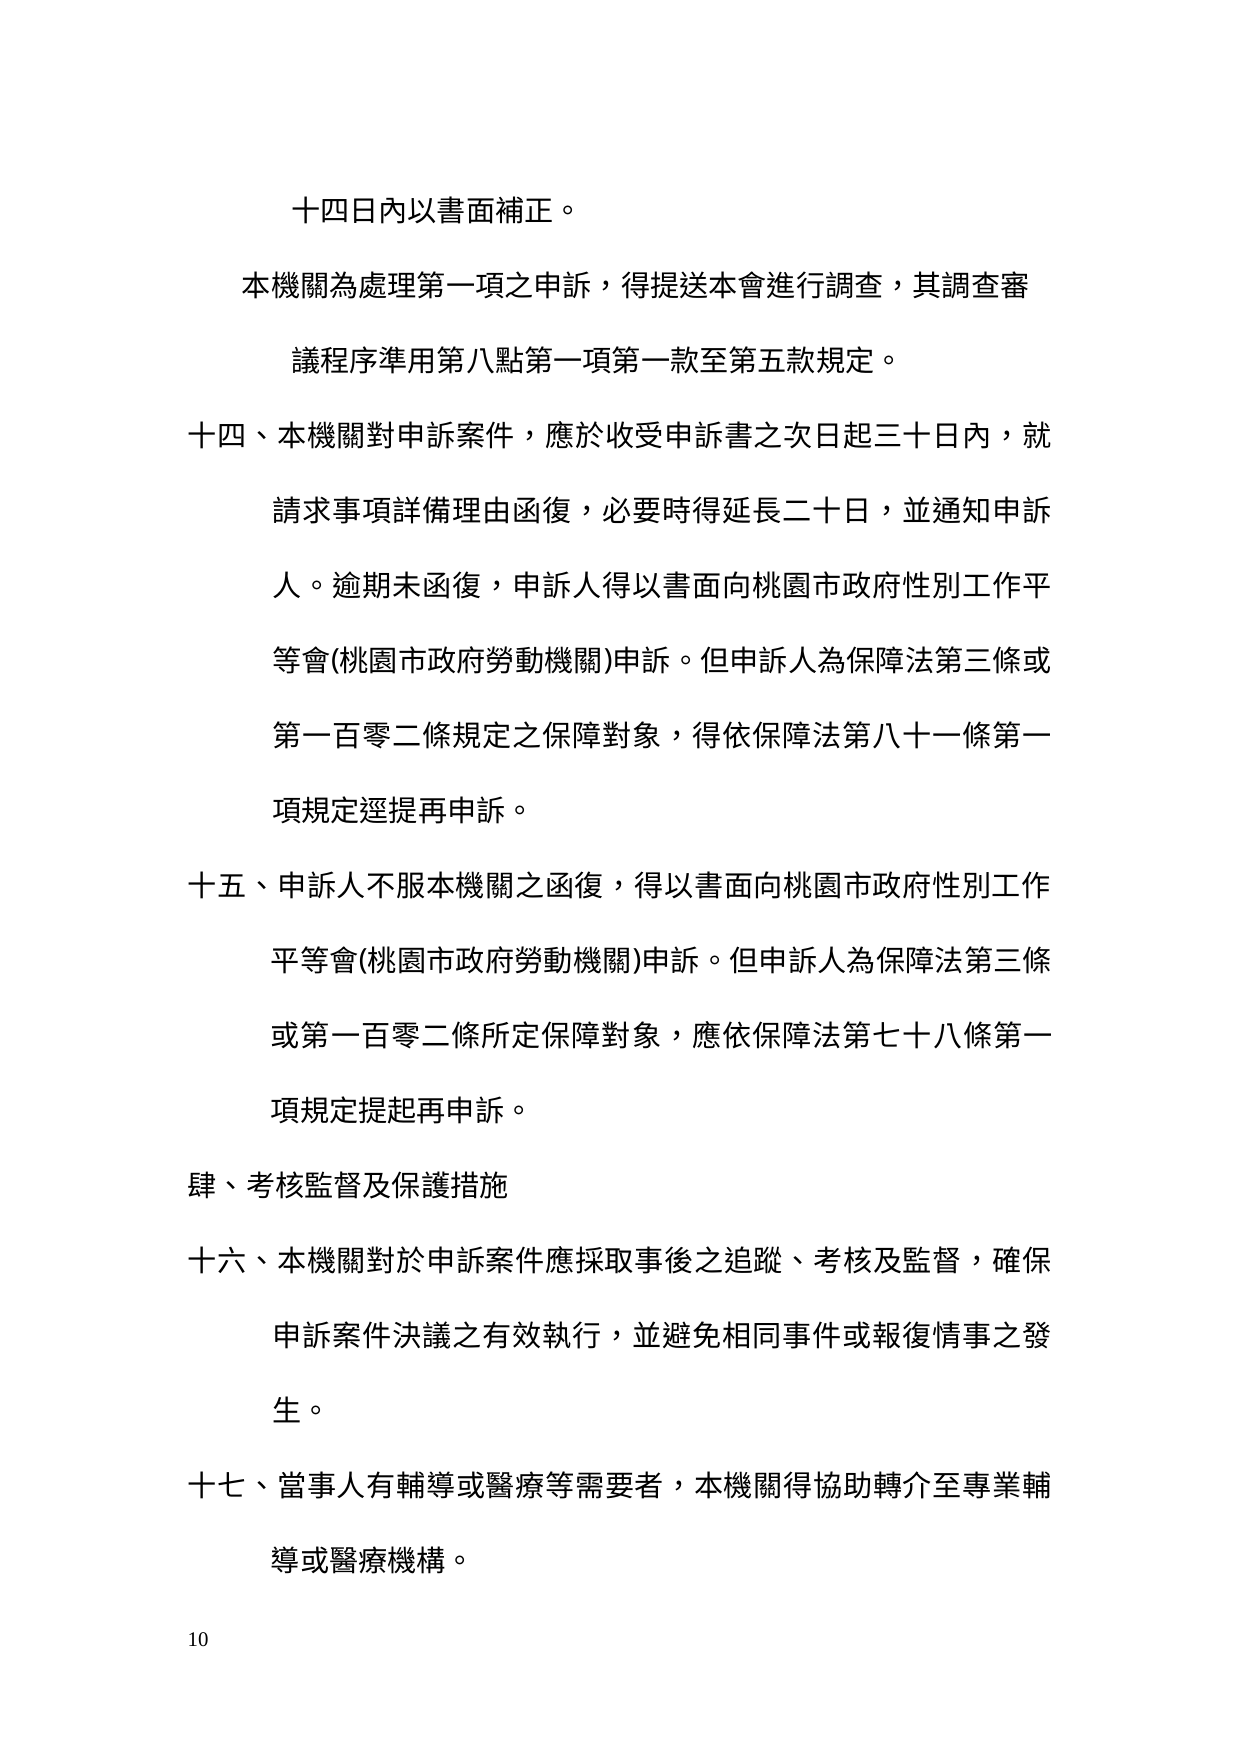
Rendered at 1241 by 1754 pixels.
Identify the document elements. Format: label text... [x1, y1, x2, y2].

text 十四、本機關對申訴案件，應於收受申訴書之次日起三十日內，就請求事項詳備理由函復，必要時得延長二十日，並通知申訴人。逾期未函復，申訴人得以書面向桃園市政府性別工作平等會(桃園市政府勞動機關)申訴。但申訴人為保障法第三條或第一百零二條規定之保障對象，得依保障法第八十一條第一項規定逕提再申訴。 [187, 389, 1053, 839]
text 十五、申訴人不服本機關之函復，得以書面向桃園市政府性別工作平等會(桃園市政府勞動機關)申訴。但申訴人為保障法第三條或第一百零二條所定保障對象，應依保障法第七十八條第一項規定提起再申訴。 [187, 839, 1053, 1139]
text 十七、當事人有輔導或醫療等需要者，本機關得協助轉介至專業輔導或醫療機構。 [187, 1439, 1053, 1589]
text 十六、本機關對於申訴案件應採取事後之追蹤、考核及監督，確保申訴案件決議之有效執行，並避免相同事件或報復情事之發生。 [187, 1214, 1053, 1439]
text 肆、考核監督及保護措施 [187, 1139, 1053, 1214]
text 本機關為處理第一項之申訴，得提送本會進行調查，其調查審議程序準用第八點第一項第一款至第五款規定。 [196, 239, 1053, 389]
text 十四日內以書面補正。 [196, 164, 1053, 239]
